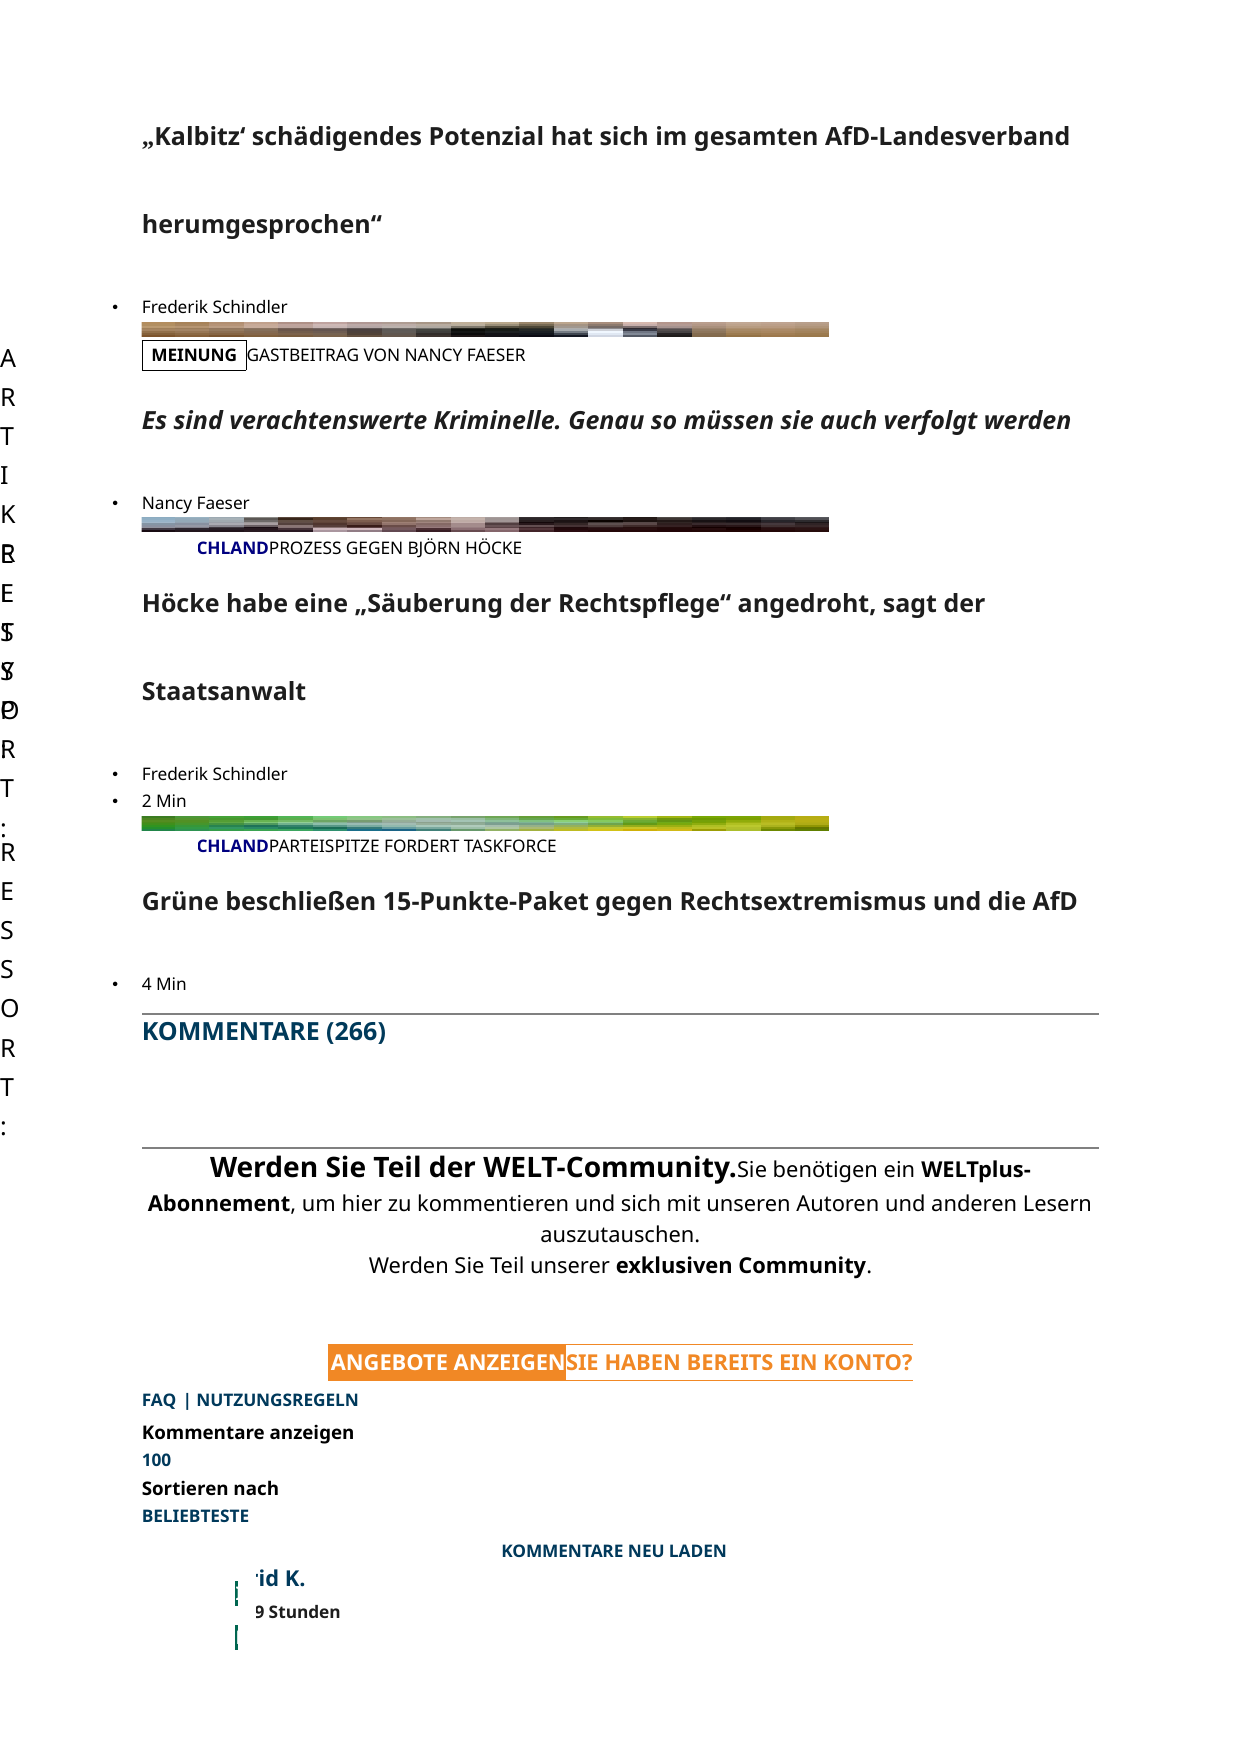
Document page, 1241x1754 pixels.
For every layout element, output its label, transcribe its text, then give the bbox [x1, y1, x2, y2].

subtitle Es sind verachtenswerte Kriminelle. Genau so müssen sie auch verfolgt werden [142, 402, 1099, 436]
list 2 Min [142, 789, 1099, 813]
text DEUTSCHLANDPROZESS GEGEN BJÖRN HÖCKE [142, 536, 1099, 565]
text BELIEBTESTE [142, 1504, 1099, 1528]
text Kommentare anzeigen [142, 1419, 1067, 1444]
subtitle KOMMENTARE (266) [142, 1015, 1099, 1048]
text GASTBEITRAG VON NANCY FAESER [247, 340, 1099, 370]
text ANGEBOTE ANZEIGENSIE HABEN BEREITS EIN KONTO? [142, 1311, 1099, 1380]
list 4 Min [142, 972, 1099, 996]
text DEUTSCHLANDPARTEISPITZE FORDERT TASKFORCE [142, 834, 1099, 863]
text MEINUNG [143, 341, 246, 370]
list Frederik Schindler [142, 295, 1099, 319]
picture [141, 517, 829, 532]
text Werden Sie Teil der WELT-Community.Sie benötigen ein WELTplus-Abonnement, um hier zu kommentieren und sich mit unseren Autoren und anderen Lesern auszutauschen. Werden Sie Teil unserer exklusiven Community. [142, 1149, 1099, 1280]
text Ingrid K. [238, 1562, 1099, 1650]
text KOMMENTARE NEU LADEN [142, 1531, 1086, 1562]
text FAQ | NUTZUNGSREGELN [142, 1380, 1099, 1414]
text vor 19 Stunden [256, 1592, 1099, 1623]
list Frederik Schindler [142, 762, 1081, 786]
text Ingrid K. [212, 1562, 235, 1650]
subtitle „Kalbitz‘ schädigendes Potenzial hat sich im gesamten AfD-Landesverband herumgesprochen“ [142, 118, 1099, 241]
subtitle Höcke habe eine „Säuberung der Rechtspflege“ angedroht, sagt der Staatsanwalt [142, 585, 1099, 708]
picture [141, 322, 829, 337]
subtitle Grüne beschließen 15-Punkte-Paket gegen Rechtsextremismus und die AfD [142, 883, 1099, 918]
picture [141, 816, 829, 831]
list Nancy Faeser [142, 491, 1099, 514]
text Sortieren nach [142, 1475, 1099, 1501]
text 100 [142, 1448, 1067, 1472]
